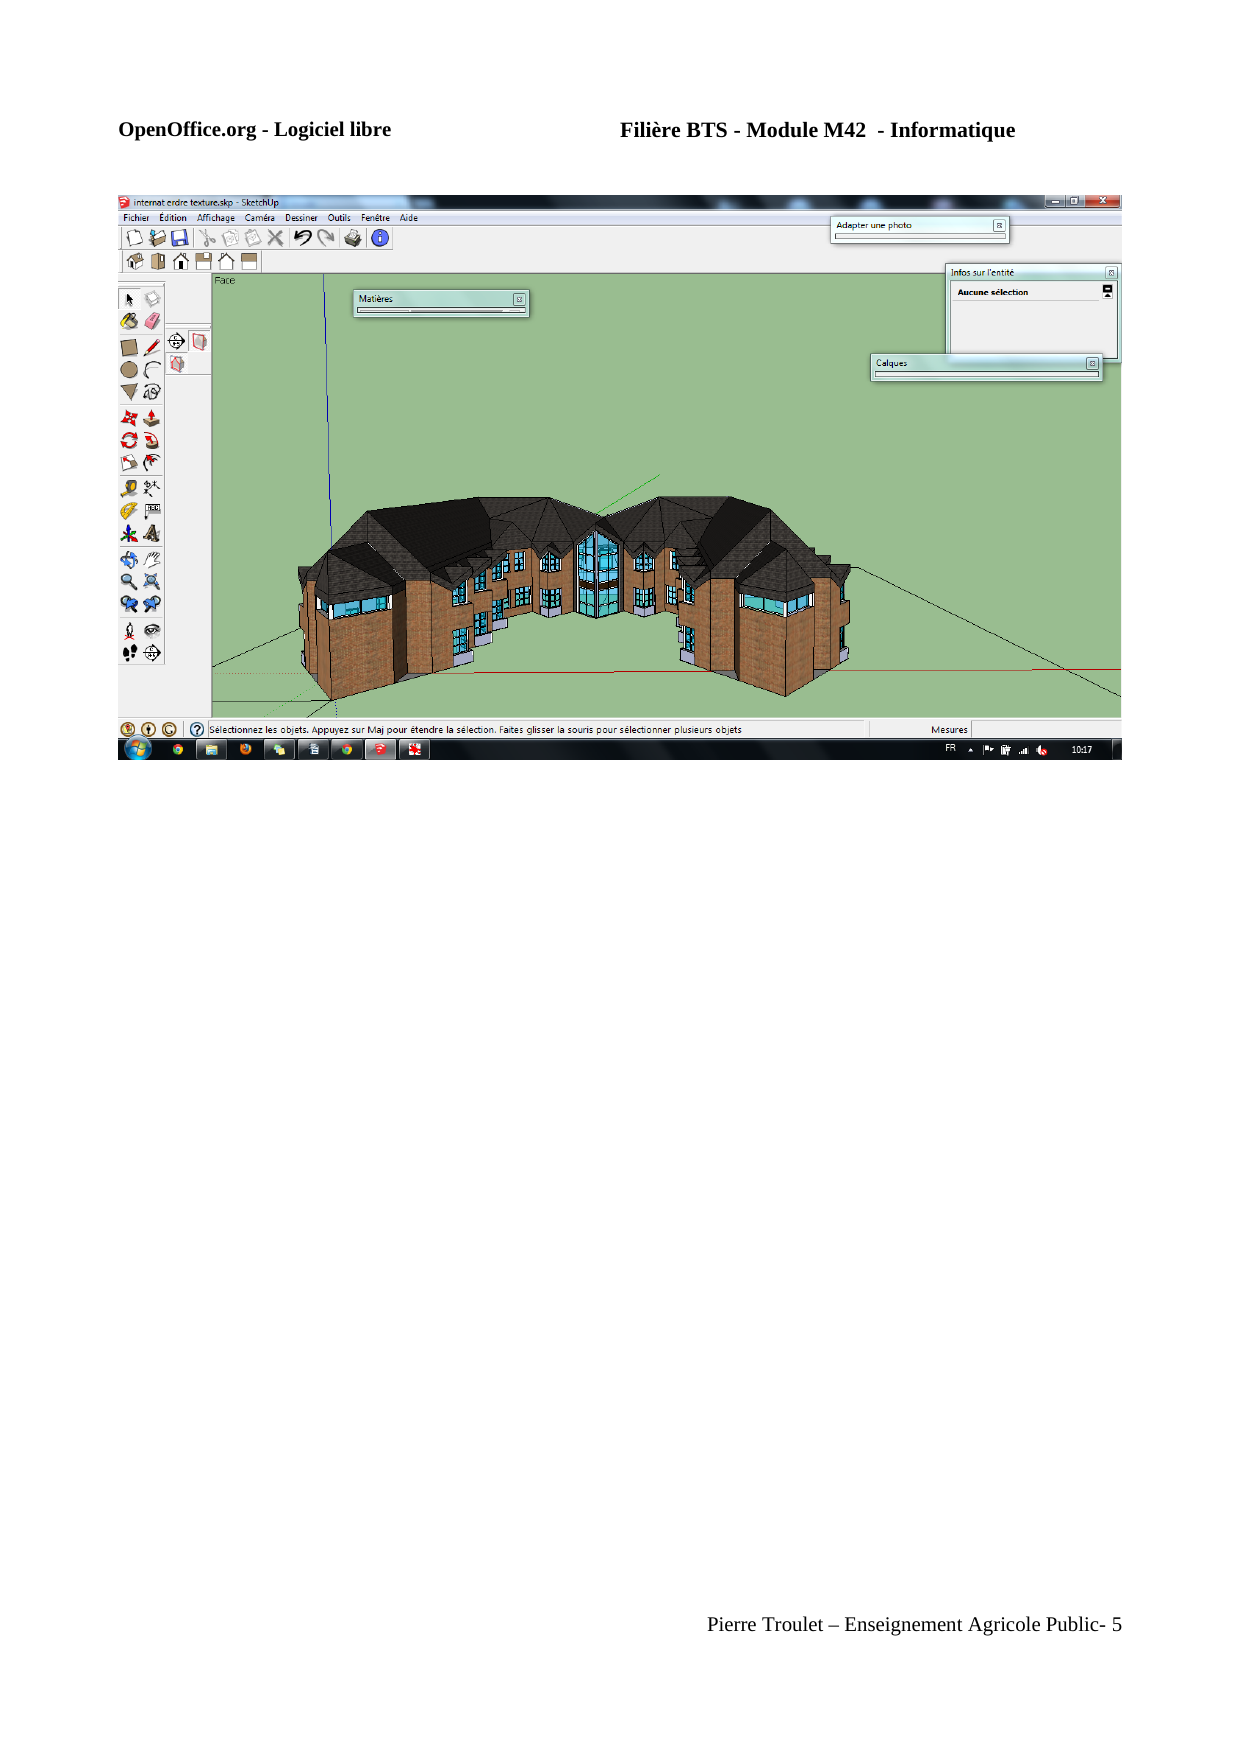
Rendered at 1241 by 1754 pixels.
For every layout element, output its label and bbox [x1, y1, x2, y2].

picture [118, 195, 1122, 760]
